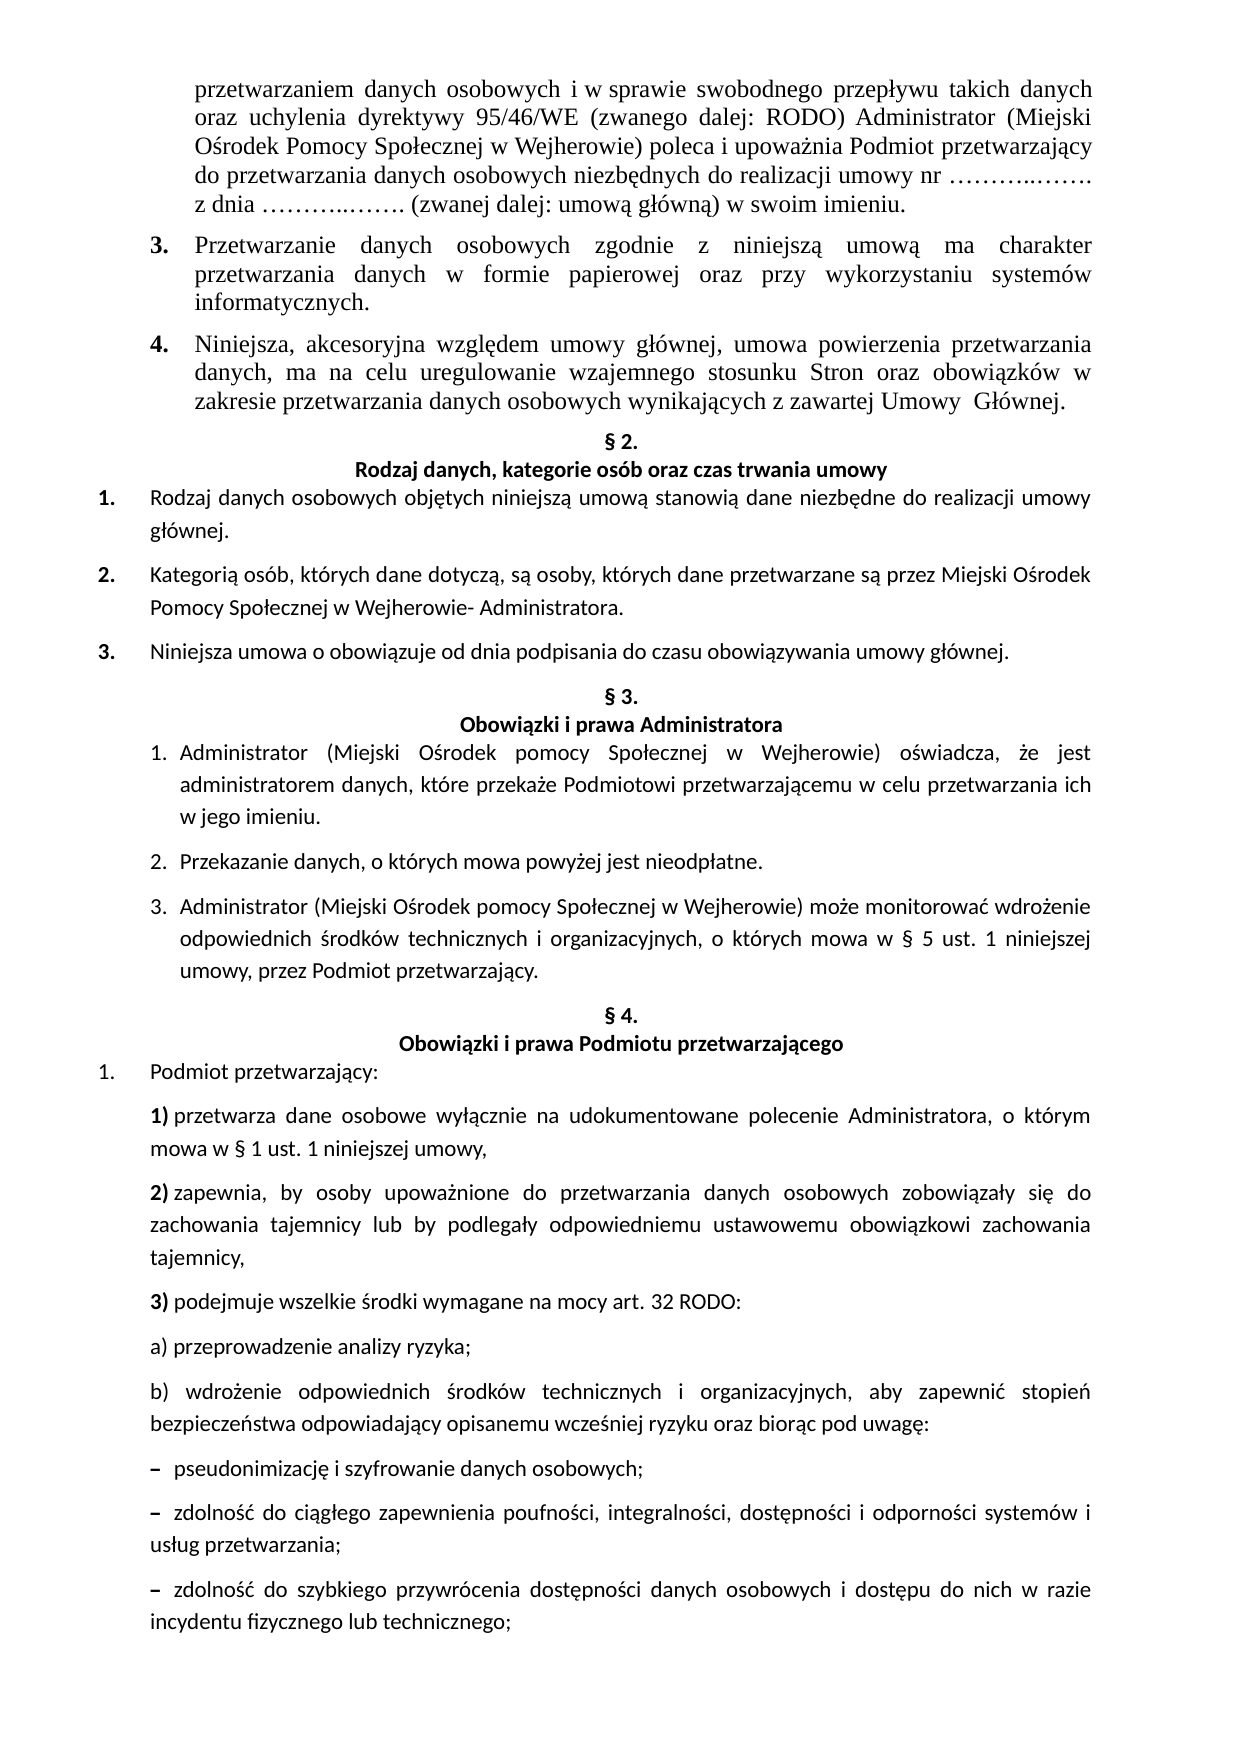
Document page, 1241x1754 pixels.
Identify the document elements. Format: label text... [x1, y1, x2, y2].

text § 3. [150, 682, 1092, 710]
list zdolność do ciągłego zapewnienia poufności, integralności, dostępności i odporności systemów i usług przetwarzania; [150, 1498, 1092, 1559]
list Administrator (Miejski Ośrodek pomocy Społecznej w Wejherowie) może monitorować wdrożenie odpowiednich środków technicznych i organizacyjnych, o których mowa w § 5 ust. 1 niniejszej umowy, przez Podmiot przetwarzający. [150, 892, 1092, 984]
list podejmuje wszelkie środki wymagane na mocy art. 32 RODO: [150, 1287, 1092, 1316]
list Rodzaj danych osobowych objętych niniejszą umową stanowią dane niezbędne do realizacji umowy głównej. [98, 483, 1092, 544]
list pseudonimizację i szyfrowanie danych osobowych; [150, 1454, 1092, 1482]
list przetwarzaniem danych osobowych i w sprawie swobodnego przepływu takich danych oraz uchylenia dyrektywy 95/46/WE (zwanego dalej: RODO) Administrator (Miejski Ośrodek Pomocy Społecznej w Wejherowie) poleca i upoważnia Podmiot przetwarzający do przetwarzania danych osobowych niezbędnych do realizacji umowy nr ………..……. z dnia ………..……. (zwanej dalej: umową główną) w swoim imieniu. [150, 74, 1092, 217]
list Podmiot przetwarzający: [98, 1057, 1092, 1085]
list zapewnia, by osoby upoważnione do przetwarzania danych osobowych zobowiązały się do zachowania tajemnicy lub by podlegały odpowiedniemu ustawowemu obowiązkowi zachowania tajemnicy, [150, 1178, 1092, 1271]
text Rodzaj danych, kategorie osób oraz czas trwania umowy [150, 456, 1092, 483]
text Obowiązki i prawa Podmiotu przetwarzającego [150, 1029, 1092, 1057]
text b) wdrożenie odpowiednich środków technicznych i organizacyjnych, aby zapewnić stopień bezpieczeństwa odpowiadający opisanemu wcześniej ryzyku oraz biorąc pod uwagę: [150, 1377, 1092, 1437]
list Przetwarzanie danych osobowych zgodnie z niniejszą umową ma charakter przetwarzania danych w formie papierowej oraz przy wykorzystaniu systemów informatycznych. [150, 230, 1092, 316]
list zdolność do szybkiego przywrócenia dostępności danych osobowych i dostępu do nich w razie incydentu fizycznego lub technicznego; [150, 1575, 1092, 1636]
list Przekazanie danych, o których mowa powyżej jest nieodpłatne. [150, 847, 1092, 875]
text Obowiązki i prawa Administratora [150, 710, 1092, 738]
text § 4. [150, 1001, 1092, 1029]
list Administrator (Miejski Ośrodek pomocy Społecznej w Wejherowie) oświadcza, że jest administratorem danych, które przekaże Podmiotowi przetwarzającemu w celu przetwarzania ich w jego imieniu. [150, 738, 1092, 830]
text § 2. [150, 427, 1092, 456]
list Niniejsza umowa o obowiązuje od dnia podpisania do czasu obowiązywania umowy głównej. [98, 637, 1092, 665]
list Kategorią osób, których dane dotyczą, są osoby, których dane przetwarzane są przez Miejski Ośrodek Pomocy Społecznej w Wejherowie- Administratora. [98, 560, 1092, 621]
text a) przeprowadzenie analizy ryzyka; [150, 1332, 1092, 1360]
list przetwarza dane osobowe wyłącznie na udokumentowane polecenie Administratora, o którym mowa w § 1 ust. 1 niniejszej umowy, [150, 1102, 1092, 1162]
list Niniejsza, akcesoryjna względem umowy głównej, umowa powierzenia przetwarzania danych, ma na celu uregulowanie wzajemnego stosunku Stron oraz obowiązków w zakresie przetwarzania danych osobowych wynikających z zawartej Umowy Głównej. [150, 329, 1092, 415]
